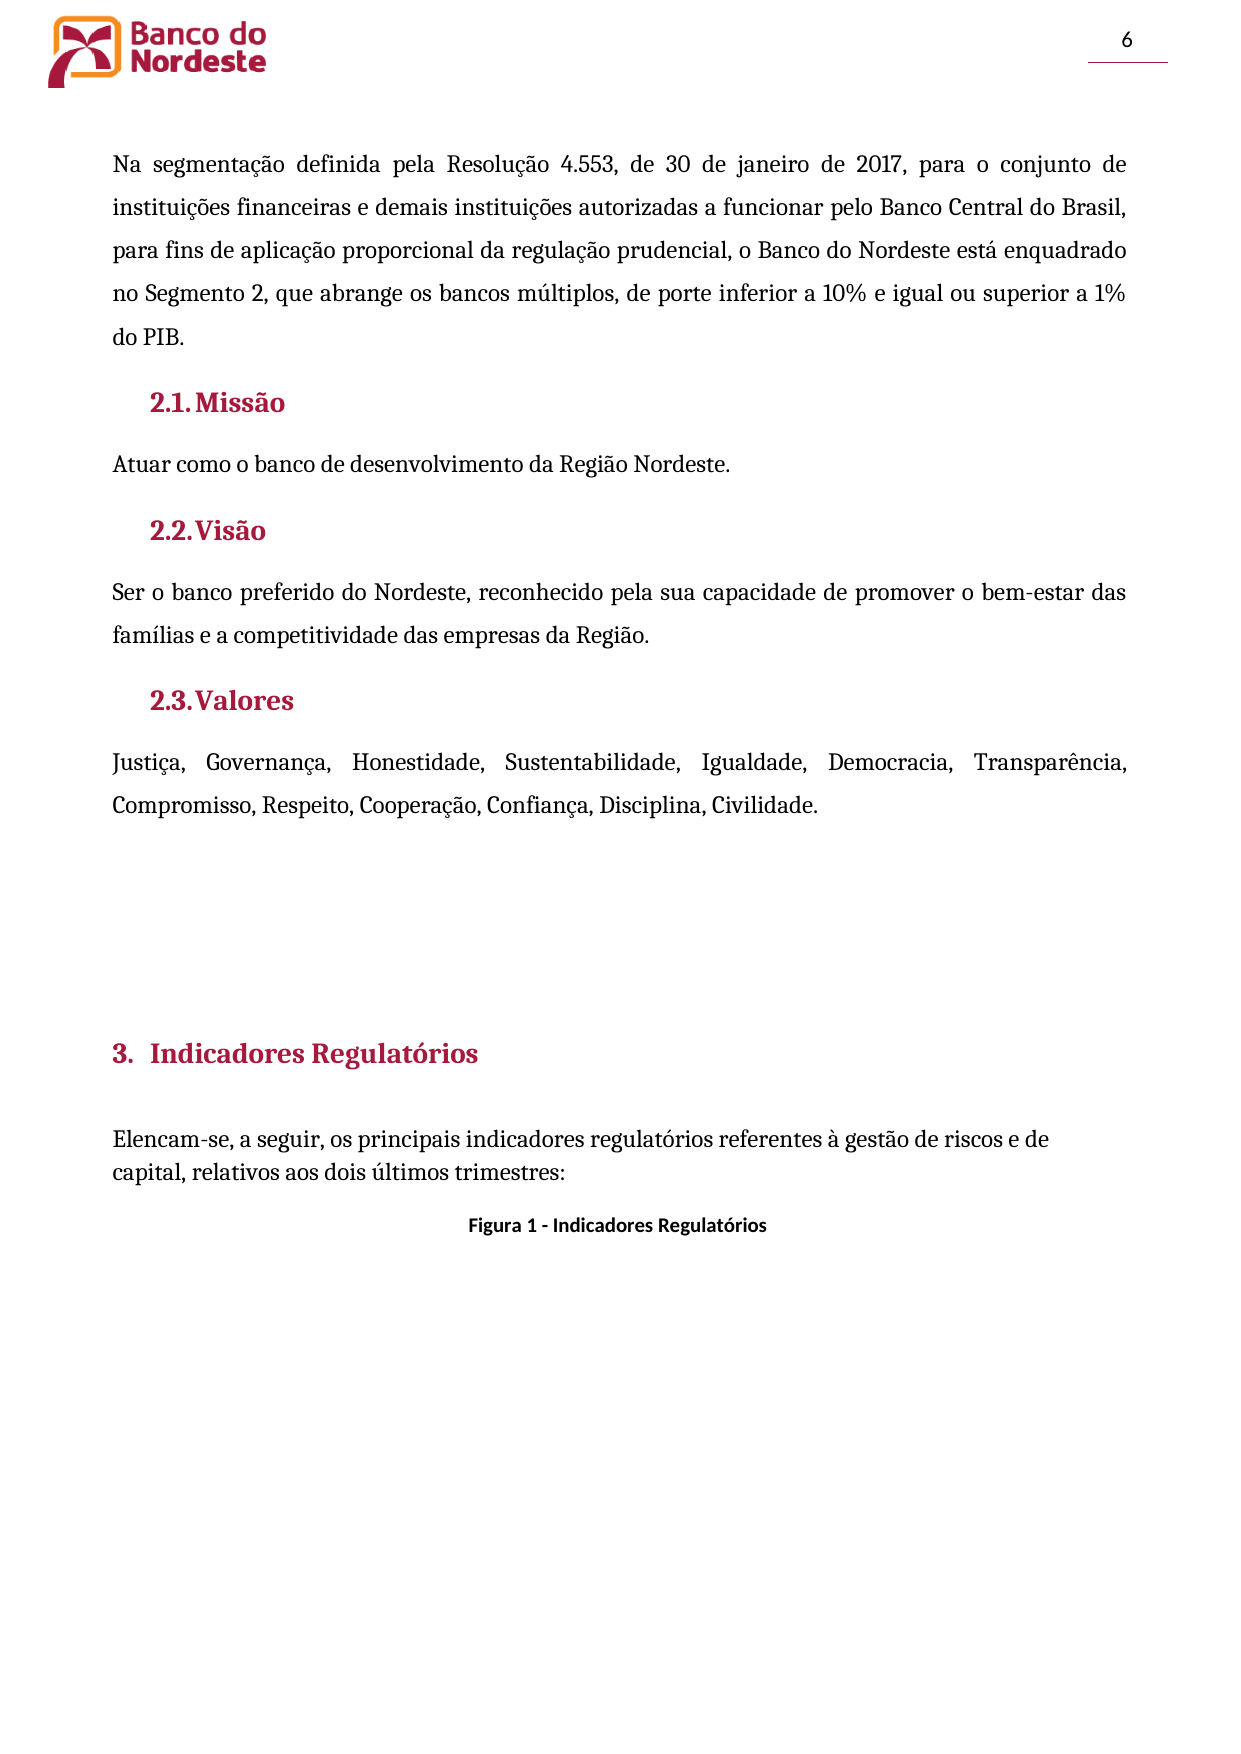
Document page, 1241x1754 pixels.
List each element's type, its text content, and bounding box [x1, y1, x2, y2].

text Atuar como o banco de desenvolvimento da Região Nordeste. [112, 450, 1128, 479]
list Missão [150, 386, 1128, 420]
text Elencam-se, a seguir, os principais indicadores regulatórios referentes à gestão de riscos e de capital, relativos aos dois últimos trimestres: [112, 1125, 1128, 1187]
list Visão [150, 514, 1128, 547]
text Ser o banco preferido do Nordeste, reconhecido pela sua capacidade de promover o bem-estar das famílias e a competitividade das empresas da Região. [112, 577, 1128, 649]
text Na segmentação definida pela Resolução 4.553, de 30 de janeiro de 2017, para o conjunto de instituições financeiras e demais instituições autorizadas a funcionar pelo Banco Central do Brasil, para fins de aplicação proporcional da regulação prudencial, o Banco do Nordeste está enquadrado no Segmento 2, que abrange os bancos múltiplos, de porte inferior a 10% e igual ou superior a 1% do PIB. [112, 150, 1128, 351]
text Figura 1 - Indicadores Regulatórios [112, 1212, 1128, 1237]
list Valores [150, 684, 1128, 718]
text Justiça, Governança, Honestidade, Sustentabilidade, Igualdade, Democracia, Transparência, Compromisso, Respeito, Cooperação, Confiança, Disciplina, Civilidade. [112, 748, 1128, 820]
list Indicadores Regulatórios [112, 1037, 1128, 1071]
